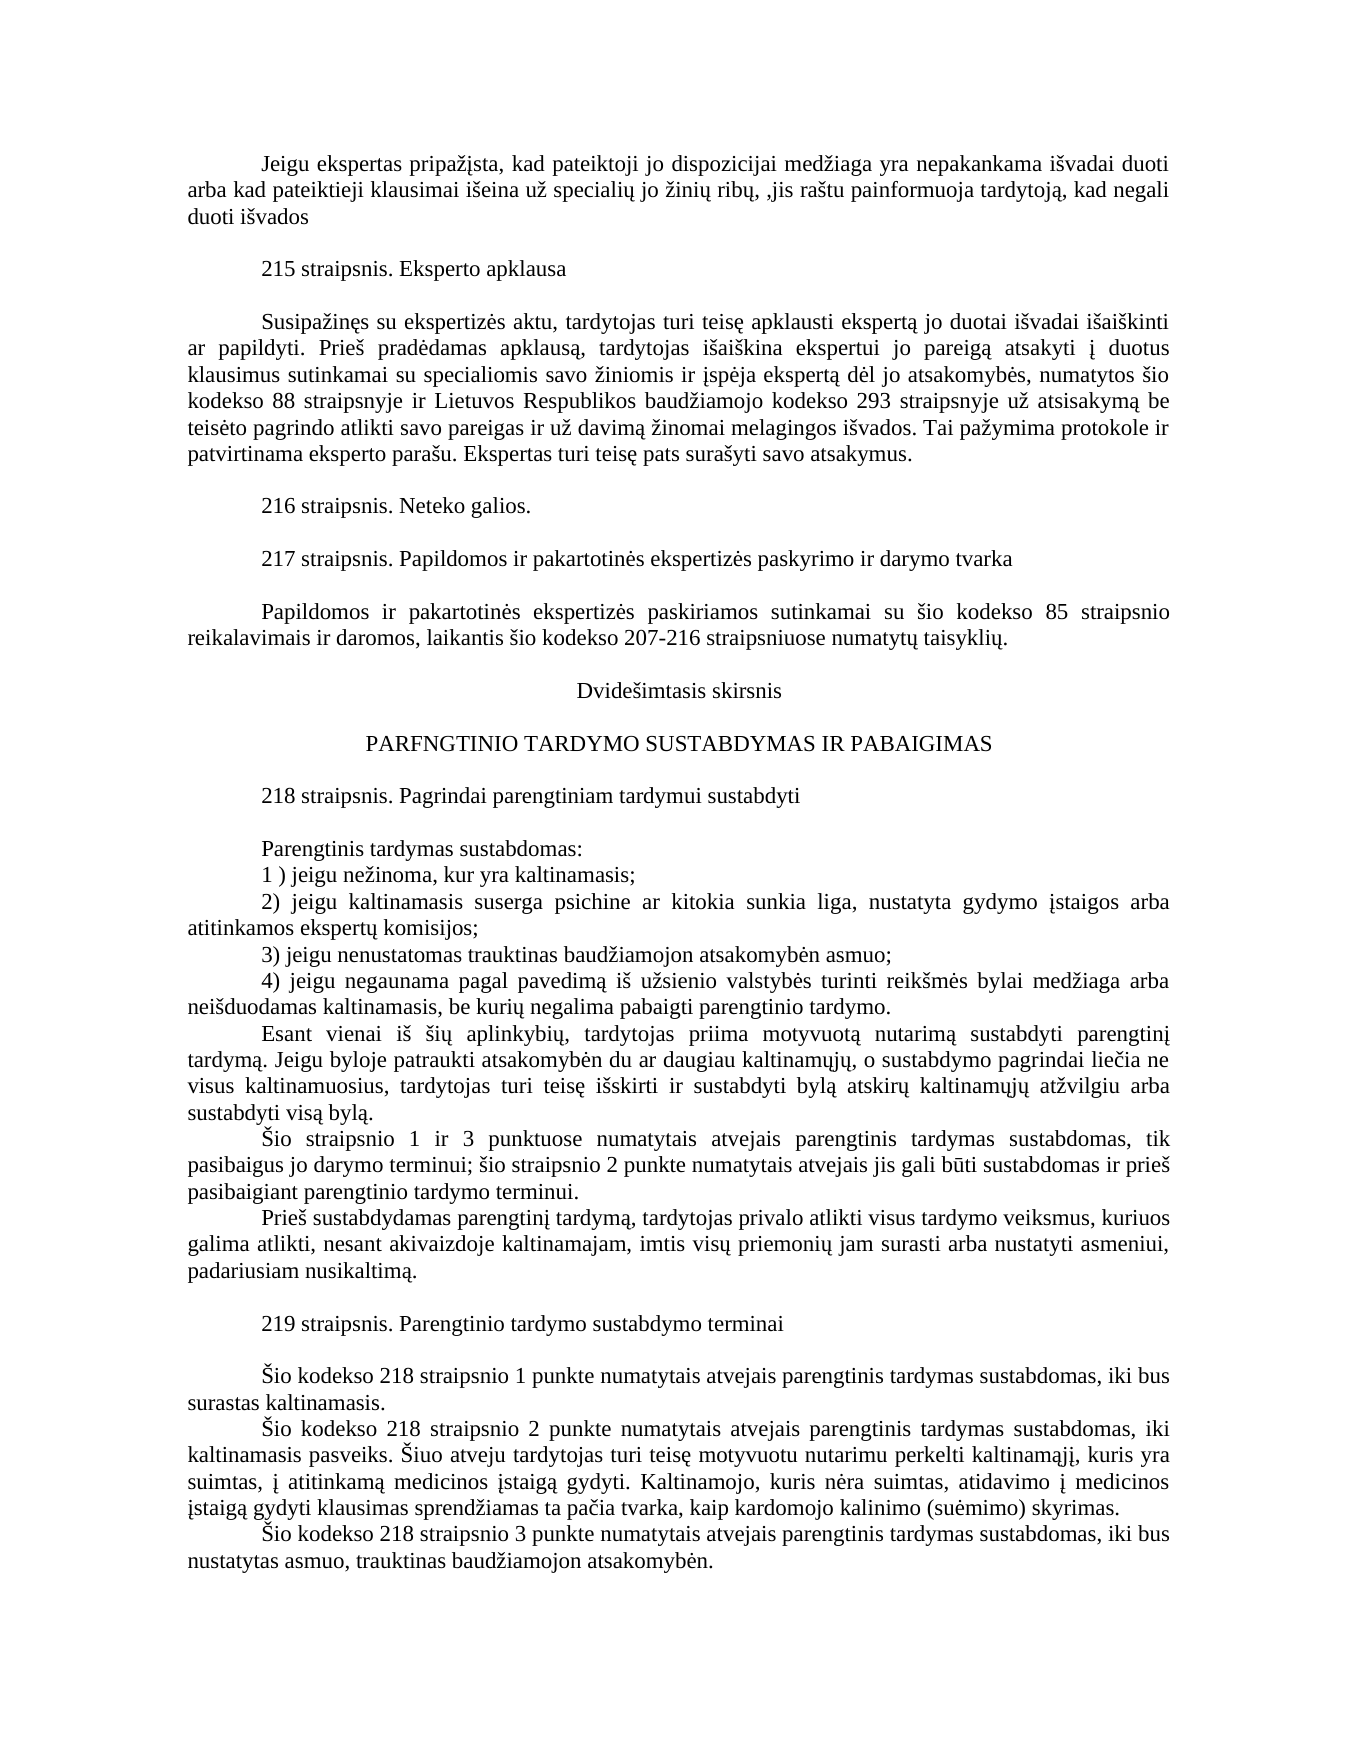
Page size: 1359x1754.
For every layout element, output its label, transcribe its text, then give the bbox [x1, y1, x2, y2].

text 2) jeigu kaltinamasis suserga psichine ar kitokia sunkia liga, nustatyta gydymo įstaigos arba atitinkamos ekspertų komisijos; [187, 888, 1171, 941]
text Papildomos ir pakartotinės ekspertizės paskiriamos sutinkamai su šio kodekso 85 straipsnio reikalavimais ir daromos, laikantis šio kodekso 207-216 straipsniuose numatytų taisyklių. [187, 598, 1171, 651]
text Šio kodekso 218 straipsnio 2 punkte numatytais atvejais parengtinis tardymas sustabdomas, iki kaltinamasis pasveiks. Šiuo atveju tardytojas turi teisę motyvuotu nutarimu perkelti kaltinamąjį, kuris yra suimtas, į atitinkamą medicinos įstaigą gydyti. Kaltinamojo, kuris nėra suimtas, atidavimo į medicinos įstaigą gydyti klausimas sprendžiamas ta pačia tvarka, kaip kardomojo kalinimo (suėmimo) skyrimas. [187, 1415, 1171, 1520]
text Dvidešimtasis skirsnis [187, 677, 1171, 703]
text 218 straipsnis. Pagrindai parengtiniam tardymui sustabdyti [187, 782, 1171, 809]
text 217 straipsnis. Papildomos ir pakartotinės ekspertizės paskyrimo ir darymo tvarka [187, 545, 1171, 572]
text PARFNGTINIO TARDYMO SUSTABDYMAS IR PABAIGIMAS [187, 730, 1171, 756]
text 3) jeigu nenustatomas trauktinas baudžiamojon atsakomybėn asmuo; [187, 941, 1171, 967]
text 216 straipsnis. Neteko galios. [187, 493, 1171, 519]
text Parengtinis tardymas sustabdomas: [187, 835, 1171, 862]
text Jeigu ekspertas pripažįsta, kad pateiktoji jo dispozicijai medžiaga yra nepakankama išvadai duoti arba kad pateiktieji klausimai išeina už specialių jo žinių ribų, ,jis raštu painformuoja tardytoją, kad negali duoti išvados [187, 150, 1171, 229]
text Šio straipsnio 1 ir 3 punktuose numatytais atvejais parengtinis tardymas sustabdomas, tik pasibaigus jo darymo terminui; šio straipsnio 2 punkte numatytais atvejais jis gali būti sustabdomas ir prieš pasibaigiant parengtinio tardymo terminui. [187, 1125, 1171, 1204]
text 219 straipsnis. Parengtinio tardymo sustabdymo terminai [187, 1309, 1171, 1336]
text 1 ) jeigu nežinoma, kur yra kaltinamasis; [187, 862, 1171, 888]
text Šio kodekso 218 straipsnio 1 punkte numatytais atvejais parengtinis tardymas sustabdomas, iki bus surastas kaltinamasis. [187, 1362, 1171, 1415]
text Šio kodekso 218 straipsnio 3 punkte numatytais atvejais parengtinis tardymas sustabdomas, iki bus nustatytas asmuo, trauktinas baudžiamojon atsakomybėn. [187, 1520, 1171, 1573]
text 215 straipsnis. Eksperto apklausa [187, 255, 1171, 282]
text 4) jeigu negaunama pagal pavedimą iš užsienio valstybės turinti reikšmės bylai medžiaga arba neišduodamas kaltinamasis, be kurių negalima pabaigti parengtinio tardymo. [187, 967, 1171, 1020]
text Susipažinęs su ekspertizės aktu, tardytojas turi teisę apklausti ekspertą jo duotai išvadai išaiškinti ar papildyti. Prieš pradėdamas apklausą, tardytojas išaiškina ekspertui jo pareigą atsakyti į duotus klausimus sutinkamai su specialiomis savo žiniomis ir įspėja ekspertą dėl jo atsakomybės, numatytos šio kodekso 88 straipsnyje ir Lietuvos Respublikos baudžiamojo kodekso 293 straipsnyje už atsisakymą be teisėto pagrindo atlikti savo pareigas ir už davimą žinomai melagingos išvados. Tai pažymima protokole ir patvirtinama eksperto parašu. Ekspertas turi teisę pats surašyti savo atsakymus. [187, 308, 1171, 466]
text Esant vienai iš šių aplinkybių, tardytojas priima motyvuotą nutarimą sustabdyti parengtinį tardymą. Jeigu byloje patraukti atsakomybėn du ar daugiau kaltinamųjų, o sustabdymo pagrindai liečia ne visus kaltinamuosius, tardytojas turi teisę išskirti ir sustabdyti bylą atskirų kaltinamųjų atžvilgiu arba sustabdyti visą bylą. [187, 1020, 1171, 1125]
text Prieš sustabdydamas parengtinį tardymą, tardytojas privalo atlikti visus tardymo veiksmus, kuriuos galima atlikti, nesant akivaizdoje kaltinamajam, imtis visų priemonių jam surasti arba nustatyti asmeniui, padariusiam nusikaltimą. [187, 1204, 1171, 1283]
